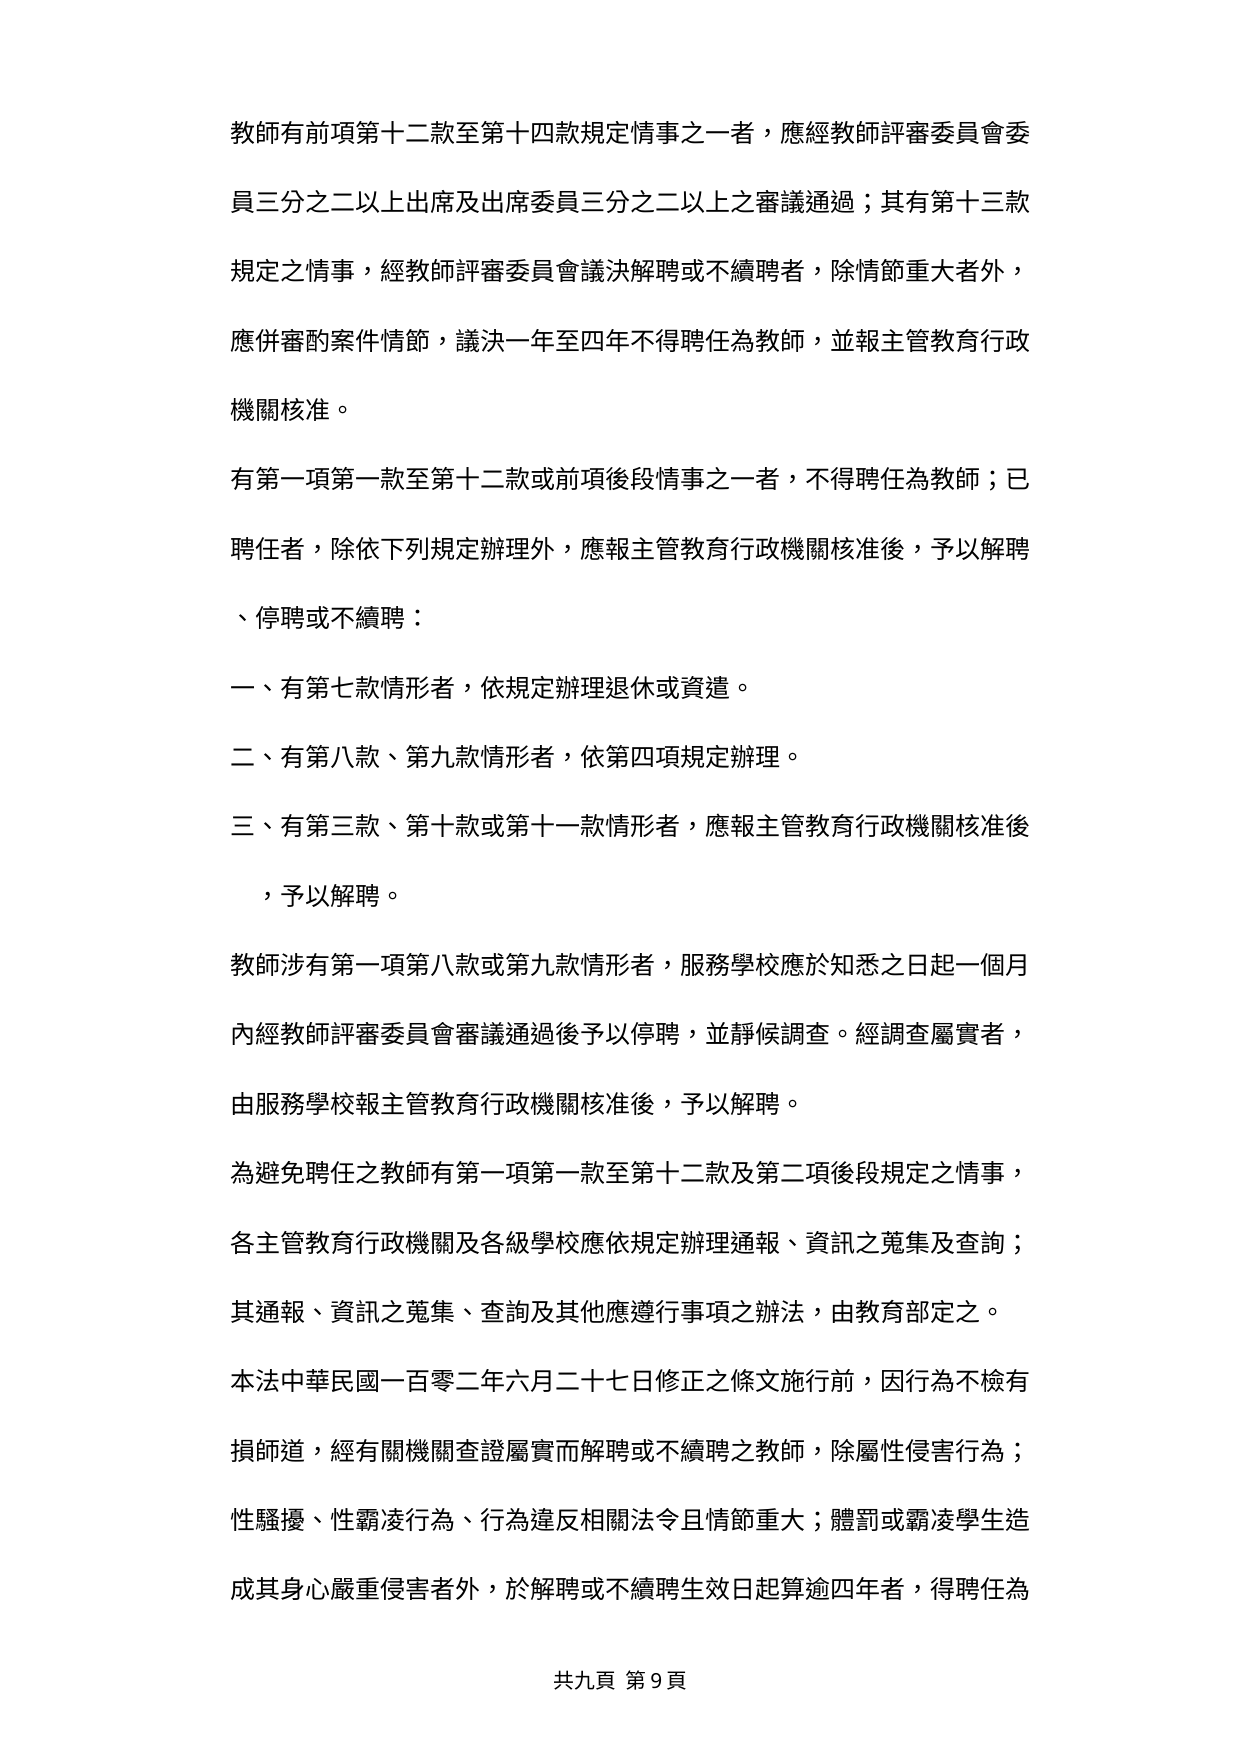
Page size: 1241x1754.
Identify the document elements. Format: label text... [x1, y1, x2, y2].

text 員三分之二以上出席及出席委員三分之二以上之審議通過；其有第十三款 [118, 166, 1122, 235]
text 二、有第八款、第九款情形者，依第四項規定辦理。 [118, 721, 1122, 790]
text 由服務學校報主管教育行政機關核准後，予以解聘。 [118, 1068, 1122, 1137]
text 其通報、資訊之蒐集、查詢及其他應遵行事項之辦法，由教育部定之。 [118, 1276, 1122, 1345]
text 成其身心嚴重侵害者外，於解聘或不續聘生效日起算逾四年者，得聘任為 [118, 1553, 1122, 1623]
text 內經教師評審委員會審議通過後予以停聘，並靜候調查。經調查屬實者， [118, 998, 1122, 1068]
text 本法中華民國一百零二年六月二十七日修正之條文施行前，因行為不檢有 [118, 1345, 1122, 1414]
text 應併審酌案件情節，議決一年至四年不得聘任為教師，並報主管教育行政 [118, 304, 1122, 374]
text 教師有前項第十二款至第十四款規定情事之一者，應經教師評審委員會委 [118, 96, 1122, 166]
text 為避免聘任之教師有第一項第一款至第十二款及第二項後段規定之情事， [118, 1137, 1122, 1206]
text 機關核准。 [118, 374, 1122, 443]
text 損師道，經有關機關查證屬實而解聘或不續聘之教師，除屬性侵害行為； [118, 1414, 1122, 1484]
text 聘任者，除依下列規定辦理外，應報主管教育行政機關核准後，予以解聘 [118, 513, 1122, 582]
text 教師涉有第一項第八款或第九款情形者，服務學校應於知悉之日起一個月 [118, 929, 1122, 998]
text 各主管教育行政機關及各級學校應依規定辦理通報、資訊之蒐集及查詢； [118, 1206, 1122, 1276]
text 、停聘或不續聘： [118, 582, 1122, 651]
text ，予以解聘。 [118, 859, 1122, 929]
text 規定之情事，經教師評審委員會議決解聘或不續聘者，除情節重大者外， [118, 235, 1122, 304]
text 一、有第七款情形者，依規定辦理退休或資遣。 [118, 651, 1122, 721]
text 三、有第三款、第十款或第十一款情形者，應報主管教育行政機關核准後 [118, 790, 1122, 859]
text 性騷擾、性霸凌行為、行為違反相關法令且情節重大；體罰或霸凌學生造 [118, 1484, 1122, 1553]
text 有第一項第一款至第十二款或前項後段情事之一者，不得聘任為教師；已 [118, 443, 1122, 513]
